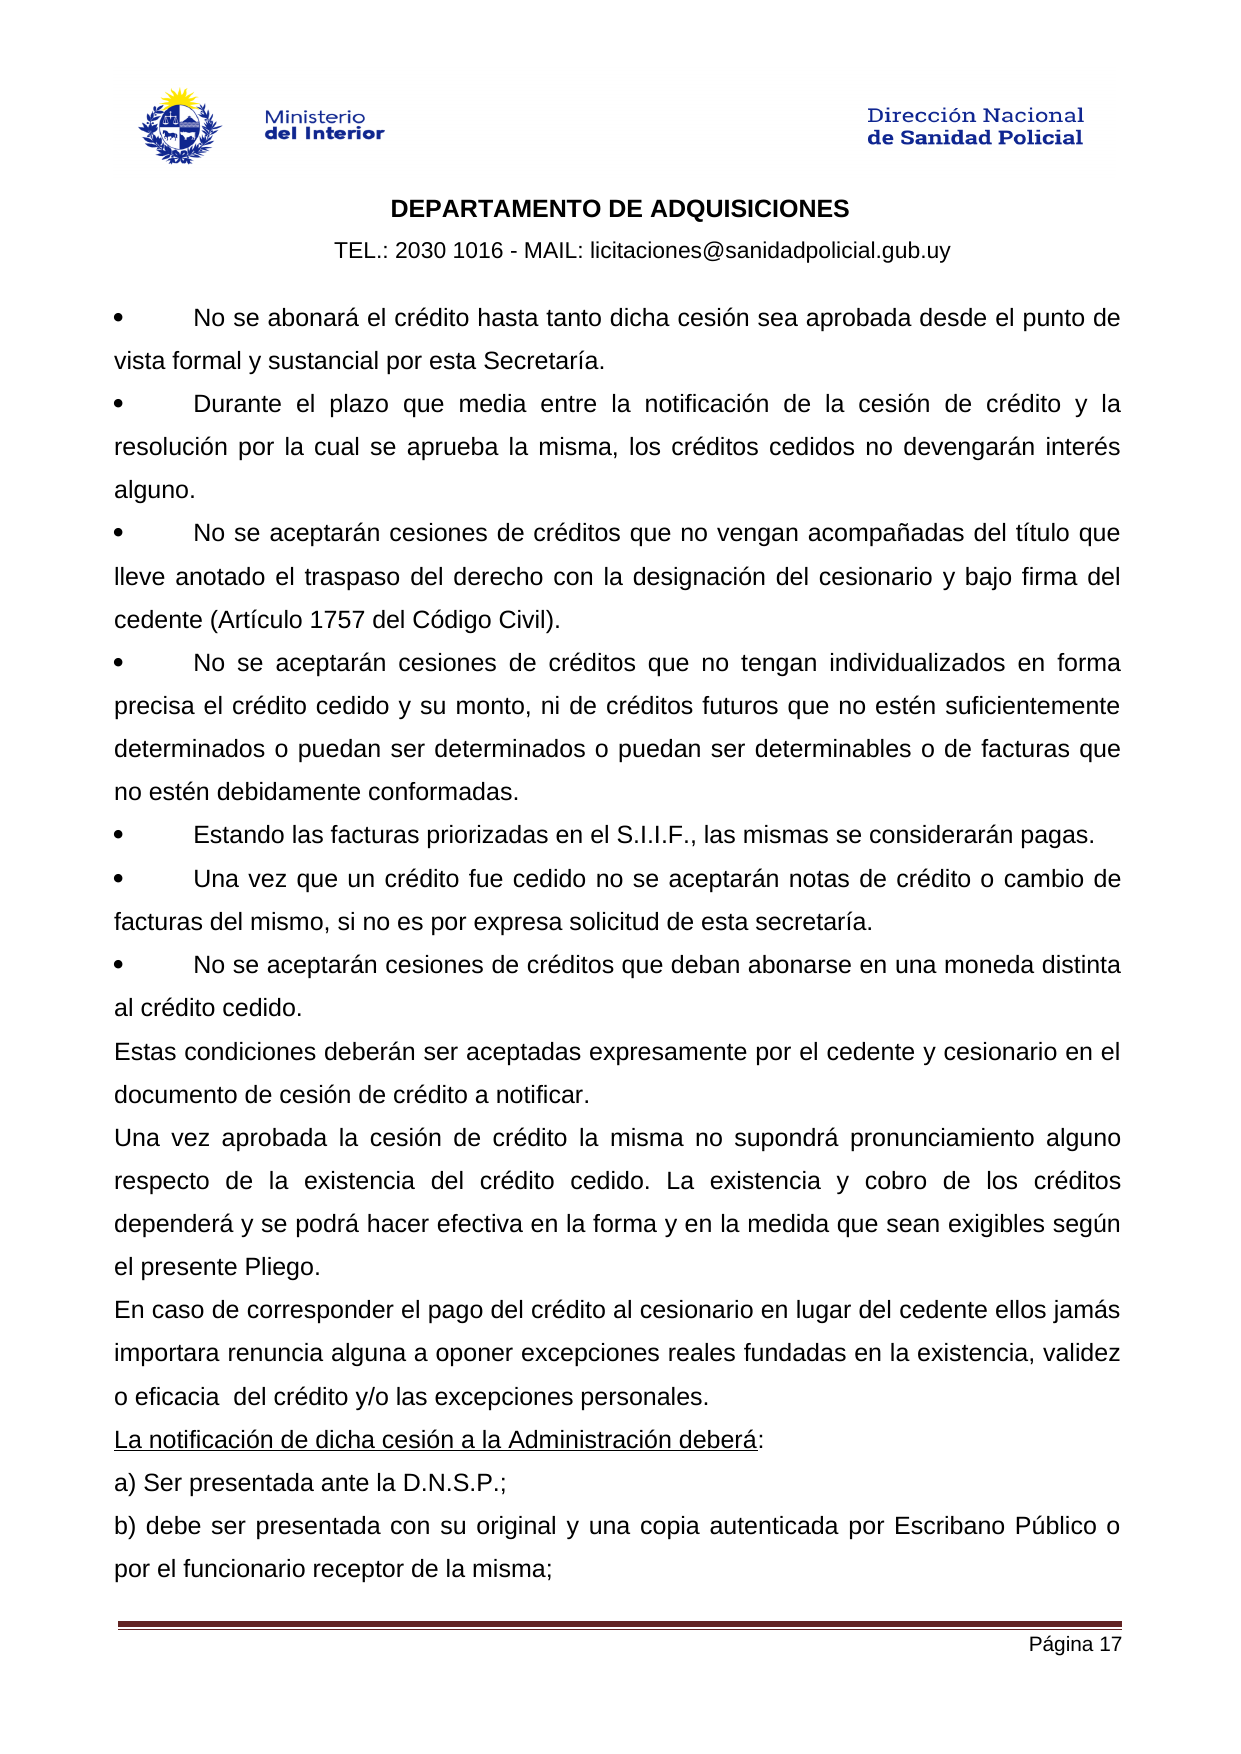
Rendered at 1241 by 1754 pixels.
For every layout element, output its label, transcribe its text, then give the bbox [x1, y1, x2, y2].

text Una vez aprobada la cesión de crédito la misma no supondrá pronunciamiento alguno respecto de la existencia del crédito cedido. La existencia y cobro de los créditos dependerá y se podrá hacer efectiva en la forma y en la medida que sean exigibles según el presente Pliego. [114, 1123, 1123, 1281]
text a) Ser presentada ante la D.N.S.P.; [114, 1468, 1123, 1496]
list Una vez que un crédito fue cedido no se aceptarán notas de crédito o cambio de facturas del mismo, si no es por expresa solicitud de esta secretaría. [114, 864, 1123, 936]
text Estas condiciones deberán ser aceptadas expresamente por el cedente y cesionario en el documento de cesión de crédito a notificar. [114, 1036, 1123, 1108]
list No se aceptarán cesiones de créditos que no vengan acompañadas del título que lleve anotado el traspaso del derecho con la designación del cesionario y bajo firma del cedente (Artículo 1757 del Código Civil). [114, 518, 1123, 633]
text En caso de corresponder el pago del crédito al cesionario en lugar del cedente ellos jamás importara renuncia alguna a oponer excepciones reales fundadas en la existencia, validez o eficacia del crédito y/o las excepciones personales. [114, 1295, 1123, 1410]
list No se aceptarán cesiones de créditos que deban abonarse en una moneda distinta al crédito cedido. [114, 950, 1123, 1022]
list Durante el plazo que media entre la notificación de la cesión de crédito y la resolución por la cual se aprueba la misma, los créditos cedidos no devengarán interés alguno. [114, 389, 1123, 504]
list Estando las facturas priorizadas en el S.I.I.F., las mismas se considerarán pagas. [114, 821, 1123, 849]
text La notificación de dicha cesión a la Administración deberá: [114, 1424, 1123, 1453]
list No se aceptarán cesiones de créditos que no tengan individualizados en forma precisa el crédito cedido y su monto, ni de créditos futuros que no estén suficientemente determinados o puedan ser determinados o puedan ser determinables o de facturas que no estén debidamente conformadas. [114, 648, 1123, 806]
list No se abonará el crédito hasta tanto dicha cesión sea aprobada desde el punto de vista formal y sustancial por esta Secretaría. [114, 303, 1123, 374]
picture [112, 66, 1116, 178]
text b) debe ser presentada con su original y una copia autenticada por Escribano Público o por el funcionario receptor de la misma; [114, 1511, 1123, 1583]
